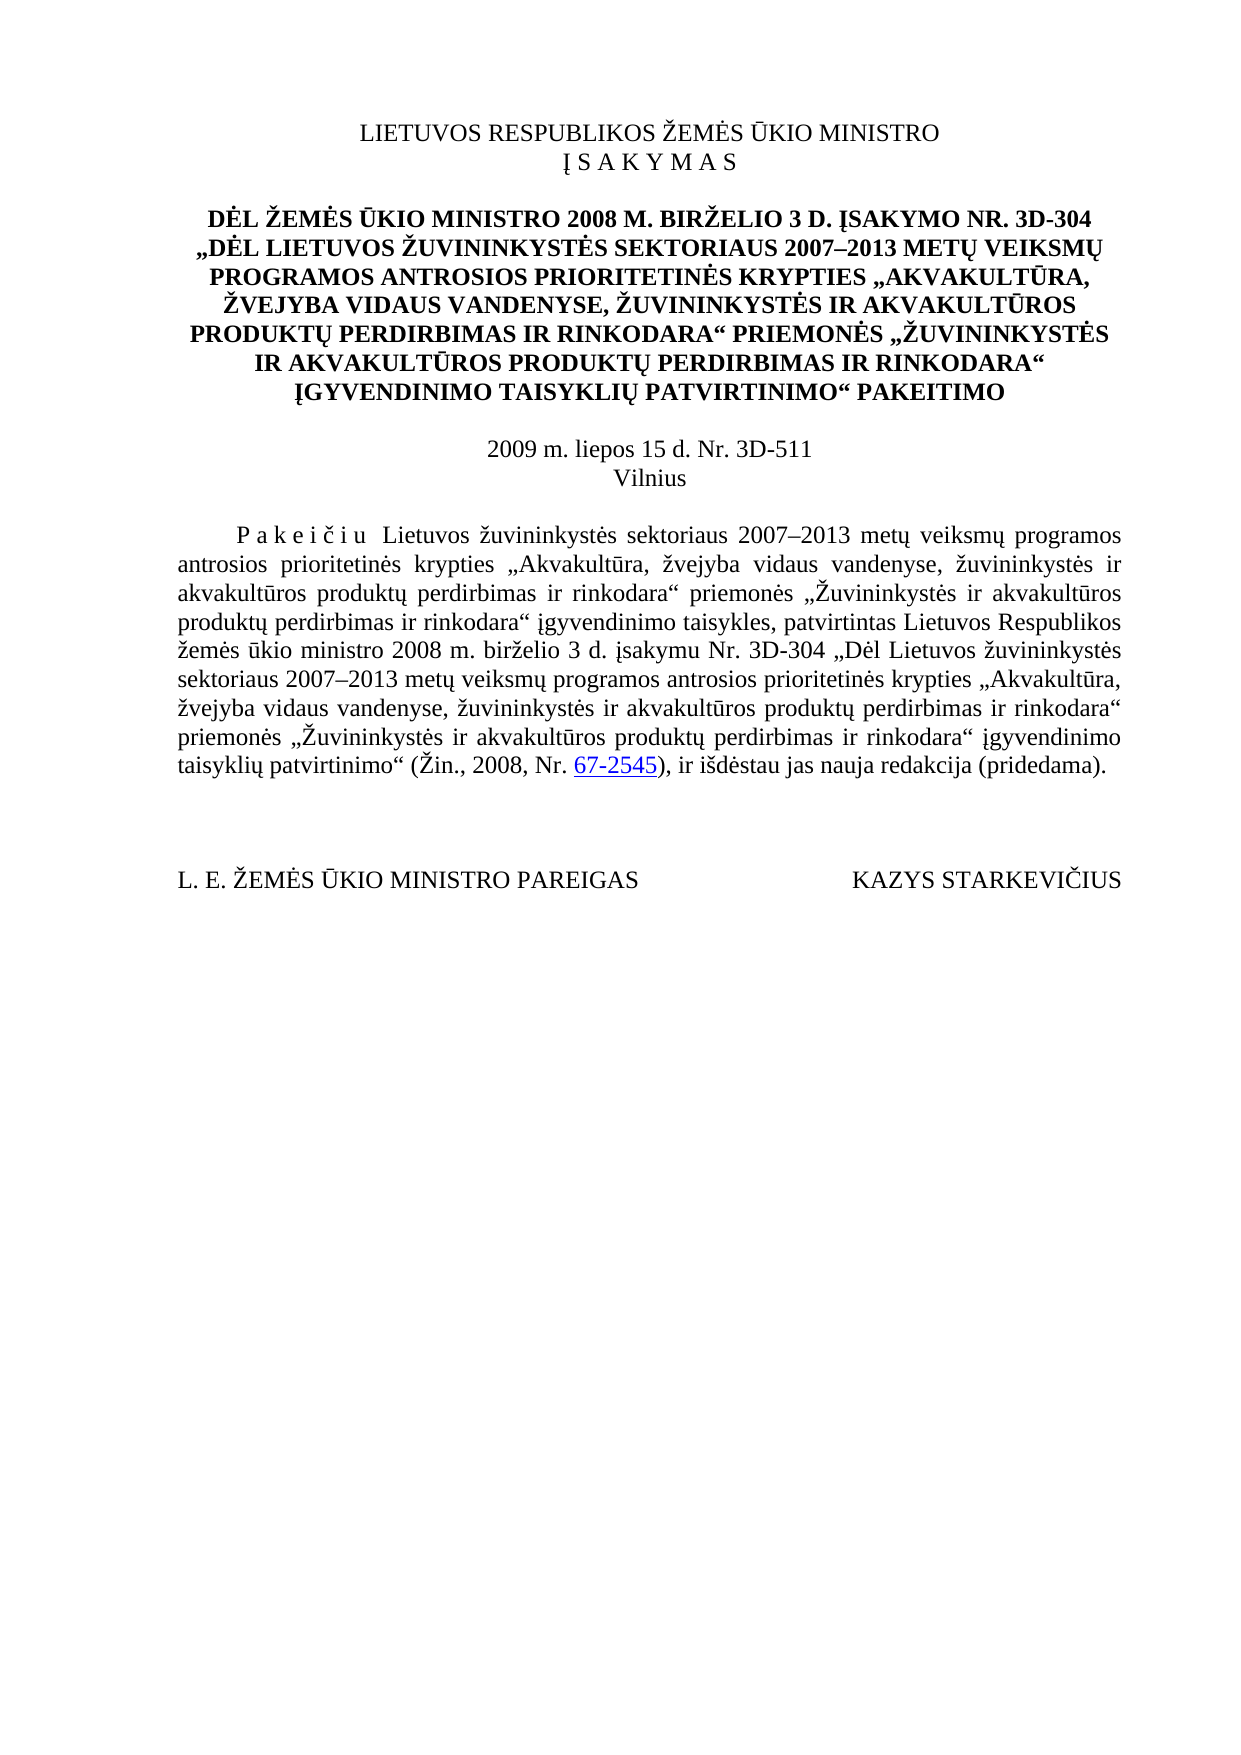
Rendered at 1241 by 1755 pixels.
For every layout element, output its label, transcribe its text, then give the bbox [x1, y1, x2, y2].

text ĮSAKYMAS [177, 147, 1122, 176]
text 2009 m. liepos 15 d. Nr. 3D-511 [177, 434, 1122, 463]
text DĖL ŽEMĖS ŪKIO MINISTRO 2008 m. BIRŽELIO 3 d. ĮSAKYMO Nr. 3D-304 „DĖL LIETUVOS ŽUVININKYSTĖS SEKTORIAUS 2007–2013 METŲ VEIKSMŲ PROGRAMOS ANTROSIOS PRIORITETINĖS KRYPTIES „AKVAKULTŪRA, ŽVEJYBA VIDAUS VANDENYSE, ŽUVININKYSTĖS IR AKVAKULTŪROS PRODUKTŲ PERDIRBIMAS IR RINKODARA“ PRIEMONĖS „ŽUVININKYSTĖS IR AKVAKULTŪROS PRODUKTŲ PERDIRBIMAS IR RINKODARA“ ĮGYVENDINIMO TAISYKLIŲ PATVIRTINIMO“ PAKEITIMO [177, 204, 1122, 406]
text L. e. žemės ūkio ministro pareigas Kazys Starkevičius [177, 866, 1122, 894]
text LIETUVOS RESPUBLIKOS ŽEMĖS ŪKIO MINISTRO [177, 118, 1122, 147]
text Pakeičiu Lietuvos žuvininkystės sektoriaus 2007–2013 metų veiksmų programos antrosios prioritetinės krypties „Akvakultūra, žvejyba vidaus vandenyse, žuvininkystės ir akvakultūros produktų perdirbimas ir rinkodara“ priemonės „Žuvininkystės ir akvakultūros produktų perdirbimas ir rinkodara“ įgyvendinimo taisykles, patvirtintas Lietuvos Respublikos žemės ūkio ministro 2008 m. birželio 3 d. įsakymu Nr. 3D-304 „Dėl Lietuvos žuvininkystės sektoriaus 2007–2013 metų veiksmų programos antrosios prioritetinės krypties „Akvakultūra, žvejyba vidaus vandenyse, žuvininkystės ir akvakultūros produktų perdirbimas ir rinkodara“ priemonės „Žuvininkystės ir akvakultūros produktų perdirbimas ir rinkodara“ įgyvendinimo taisyklių patvirtinimo“ (Žin., 2008, Nr. 67-2545), ir išdėstau jas nauja redakcija (pridedama). [177, 521, 1122, 779]
text Vilnius [177, 463, 1122, 492]
